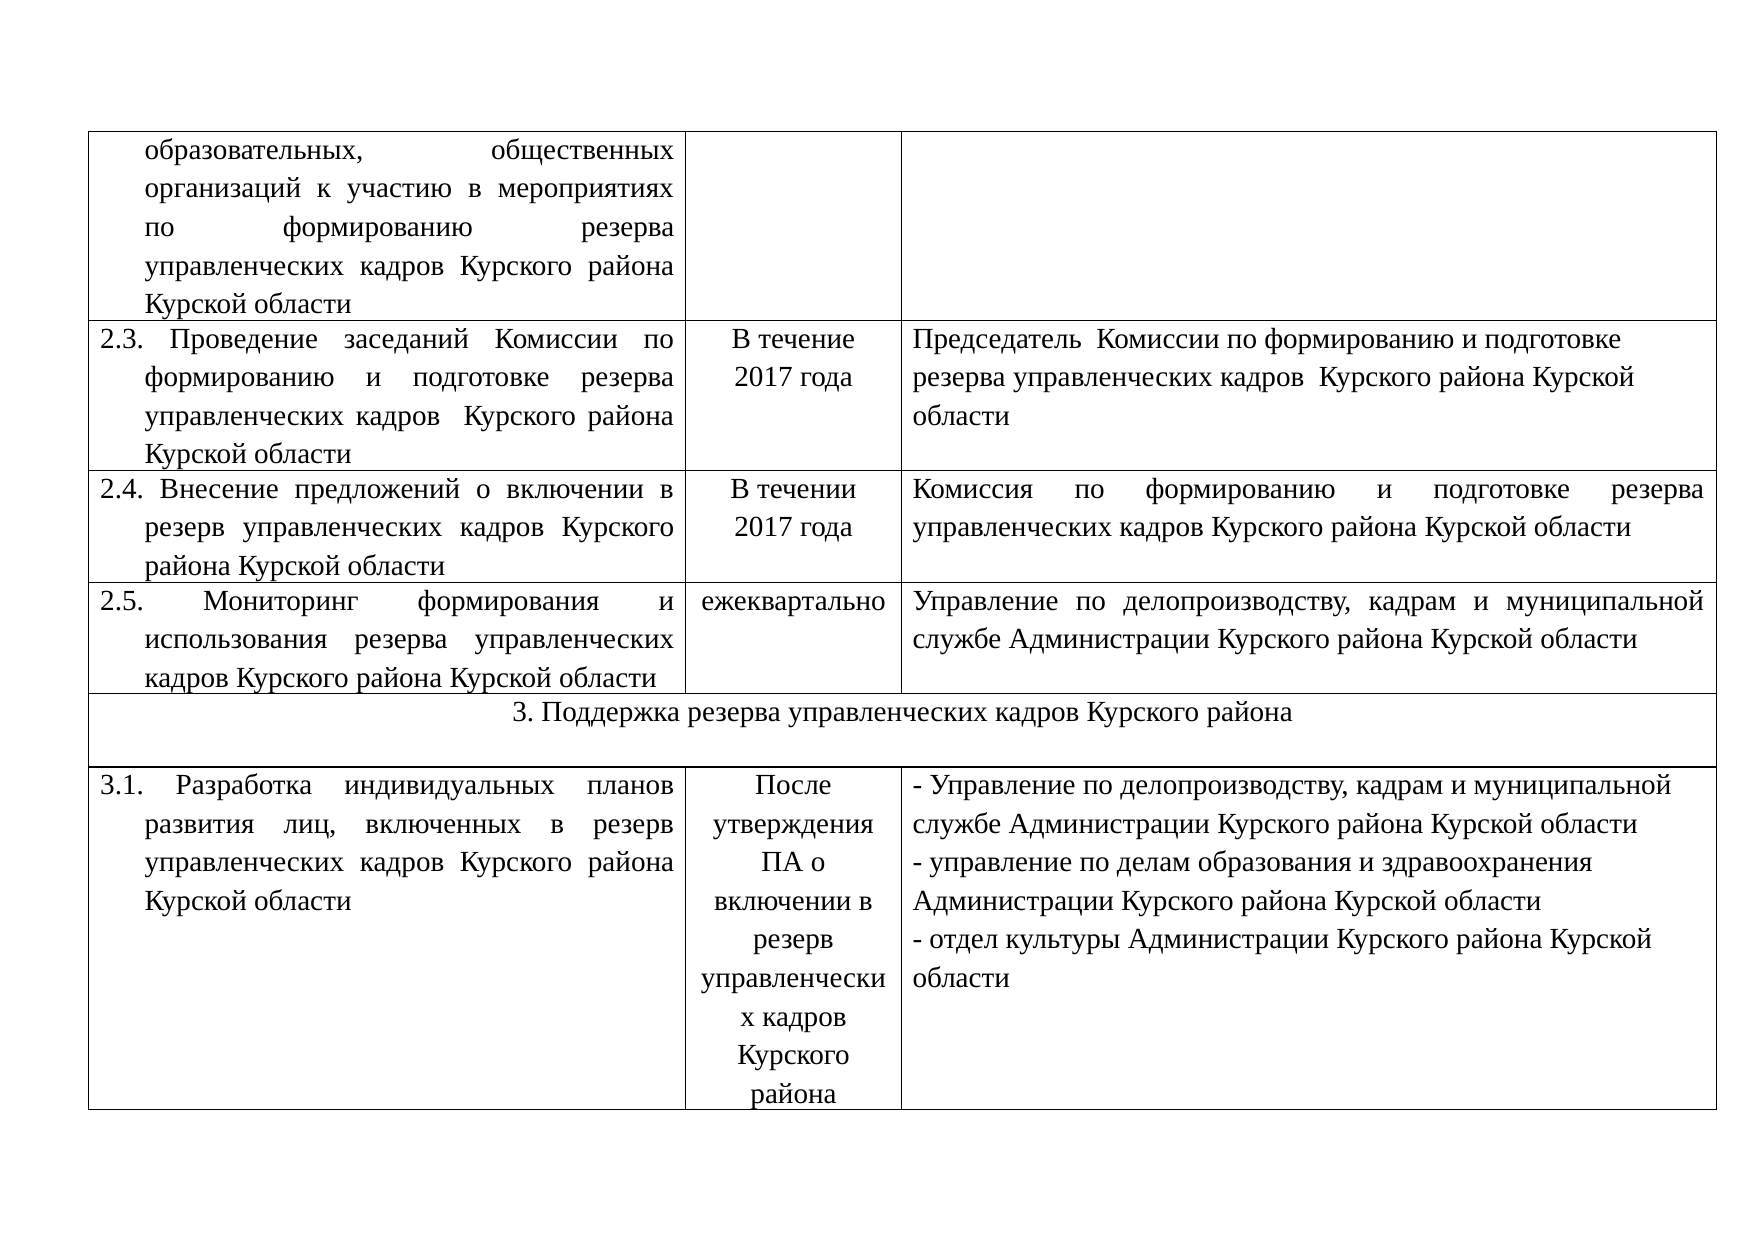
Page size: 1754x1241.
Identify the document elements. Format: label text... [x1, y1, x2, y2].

table_cell В течение 2017 года [686, 321, 901, 470]
table_cell После утверждения ПА о включении в резерв управленческих кадров Курского района [686, 768, 901, 1109]
table_cell - Управление по делопроизводству, кадрам и муниципальной службе Администрации Курского района Курской области - управление по делам образования и здравоохранения Администрации Курского района Курской области - отдел культуры Администрации Курского района Курской области [902, 768, 1716, 1109]
table_cell Председатель Комиссии по формированию и подготовке резерва управленческих кадров Курского района Курской области [902, 321, 1716, 470]
table_cell 3.1. Разработка индивидуальных планов развития лиц, включенных в резерв управленческих кадров Курского района Курской области [89, 768, 685, 1109]
table_cell ежеквартально [686, 583, 901, 693]
table_cell 2.3. Проведение заседаний Комиссии по формированию и подготовке резерва управленческих кадров Курского района Курской области [89, 321, 685, 470]
table_cell Управление по делопроизводству, кадрам и муниципальной службе Администрации Курского района Курской области [902, 583, 1716, 693]
table_cell 3. Поддержка резерва управленческих кадров Курского района [89, 694, 1716, 766]
table_cell [902, 132, 1716, 320]
table_cell 2.4. Внесение предложений о включении в резерв управленческих кадров Курского района Курской области [89, 471, 685, 582]
table_cell [686, 132, 901, 320]
table_cell Комиссия по формированию и подготовке резерва управленческих кадров Курского района Курской области [902, 471, 1716, 582]
table_cell 2.5. Мониторинг формирования и использования резерва управленческих кадров Курского района Курской области [89, 583, 685, 693]
table_cell образовательных, общественных организаций к участию в мероприятиях по формированию резерва управленческих кадров Курского района Курской области [89, 132, 685, 320]
table_cell В течении 2017 года [686, 471, 901, 582]
